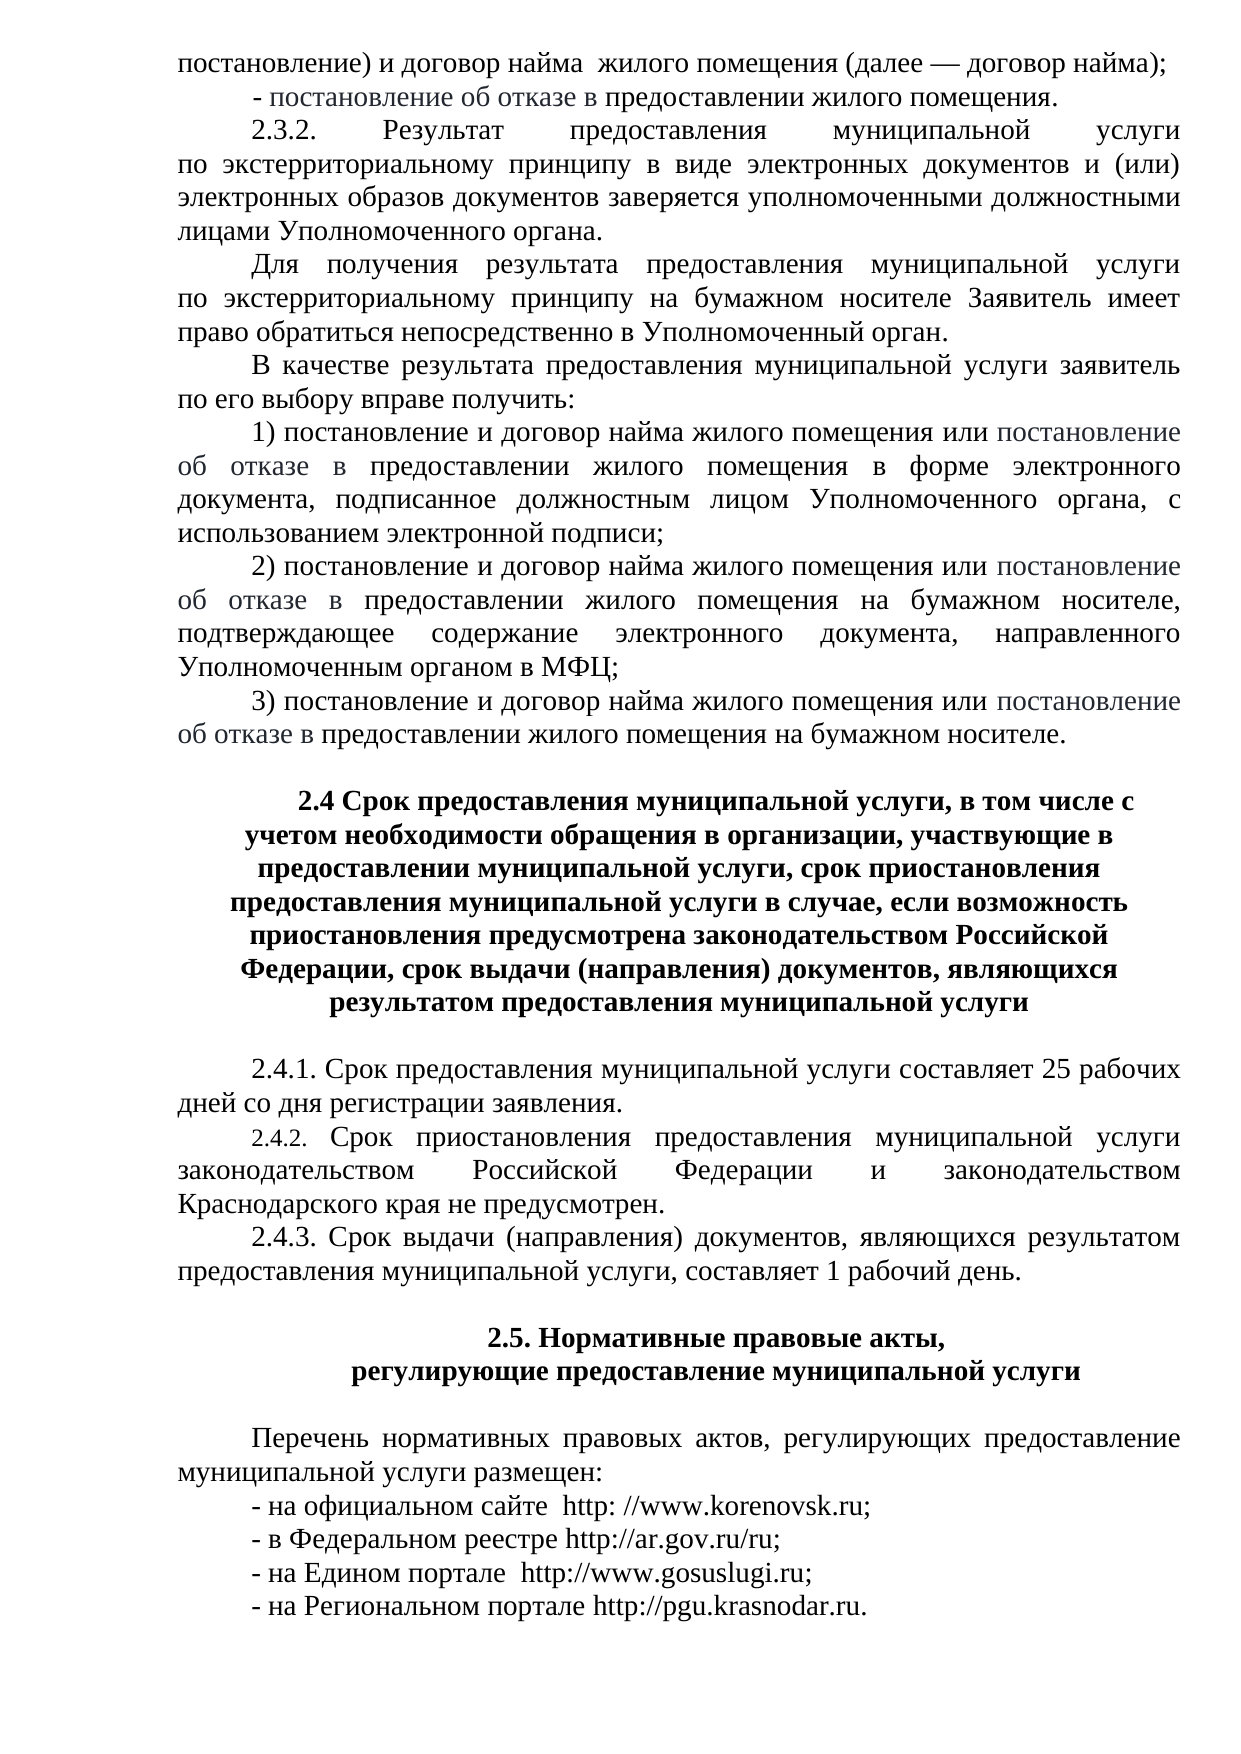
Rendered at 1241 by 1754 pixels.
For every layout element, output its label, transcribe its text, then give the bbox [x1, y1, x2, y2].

text регулирующие предоставление муниципальной услуги [177, 1353, 1181, 1387]
text В качестве результата предоставления муниципальной услуги заявитель по его выбору вправе получить: [177, 347, 1181, 414]
subtitle - в Федеральном реестре http://ar.gov.ru/ru; [177, 1521, 1181, 1555]
text постановление) и договор найма жилого помещения (далее — договор найма); [177, 45, 1181, 79]
text 2.4.1. Срок предоставления муниципальной услуги составляет 25 рабочих дней со дня регистрации заявления. [177, 1052, 1181, 1119]
text 2) постановление и договор найма жилого помещения или постановление об отказе в предоставлении жилого помещения на бумажном носителе, подтверждающее содержание электронного документа, направленного Уполномоченным органом в МФЦ; [177, 548, 1181, 683]
text Для получения результата предоставления муниципальной услуги по экстерриториальному принципу на бумажном носителе Заявитель имеет право обратиться непосредственно в Уполномоченный орган. [177, 247, 1181, 347]
text - на официальном сайте http: //www.korenovsk.ru; [177, 1488, 1181, 1521]
text Перечень нормативных правовых актов, регулирующих предоставление муниципальной услуги размещен: [177, 1421, 1181, 1488]
text 2.4 Срок предоставления муниципальной услуги, в том числе с учетом необходимости обращения в организации, участвующие в предоставлении муниципальной услуги, срок приостановления предоставления муниципальной услуги в случае, если возможность приостановления предусмотрена законодательством Российской Федерации, срок выдачи (направления) документов, являющихся результатом предоставления муниципальной услуги [177, 783, 1181, 1018]
text - на Едином портале http://www.gosuslugi.ru; [177, 1555, 1181, 1588]
text 2.3.2. Результат предоставления муниципальной услуги по экстерриториальному принципу в виде электронных документов и (или) электронных образов документов заверяется уполномоченными должностными лицами Уполномоченного органа. [177, 112, 1181, 247]
text - на Региональном портале http://pgu.krasnodar.ru. [177, 1588, 1181, 1622]
text 3) постановление и договор найма жилого помещения или постановление об отказе в предоставлении жилого помещения на бумажном носителе. [177, 683, 1181, 750]
text 2.5. Нормативные правовые акты, [177, 1320, 1181, 1353]
text 2.4.2. Срок приостановления предоставления муниципальной услуги законодательством Российской Федерации и законодательством Краснодарского края не предусмотрен. [177, 1119, 1181, 1219]
text 1) постановление и договор найма жилого помещения или постановление об отказе в предоставлении жилого помещения в форме электронного документа, подписанное должностным лицом Уполномоченного органа, с использованием электронной подписи; [177, 414, 1181, 548]
text - постановление об отказе в предоставлении жилого помещения. [177, 79, 1181, 112]
text 2.4.3. Срок выдачи (направления) документов, являющихся результатом предоставления муниципальной услуги, составляет 1 рабочий день. [177, 1219, 1181, 1286]
